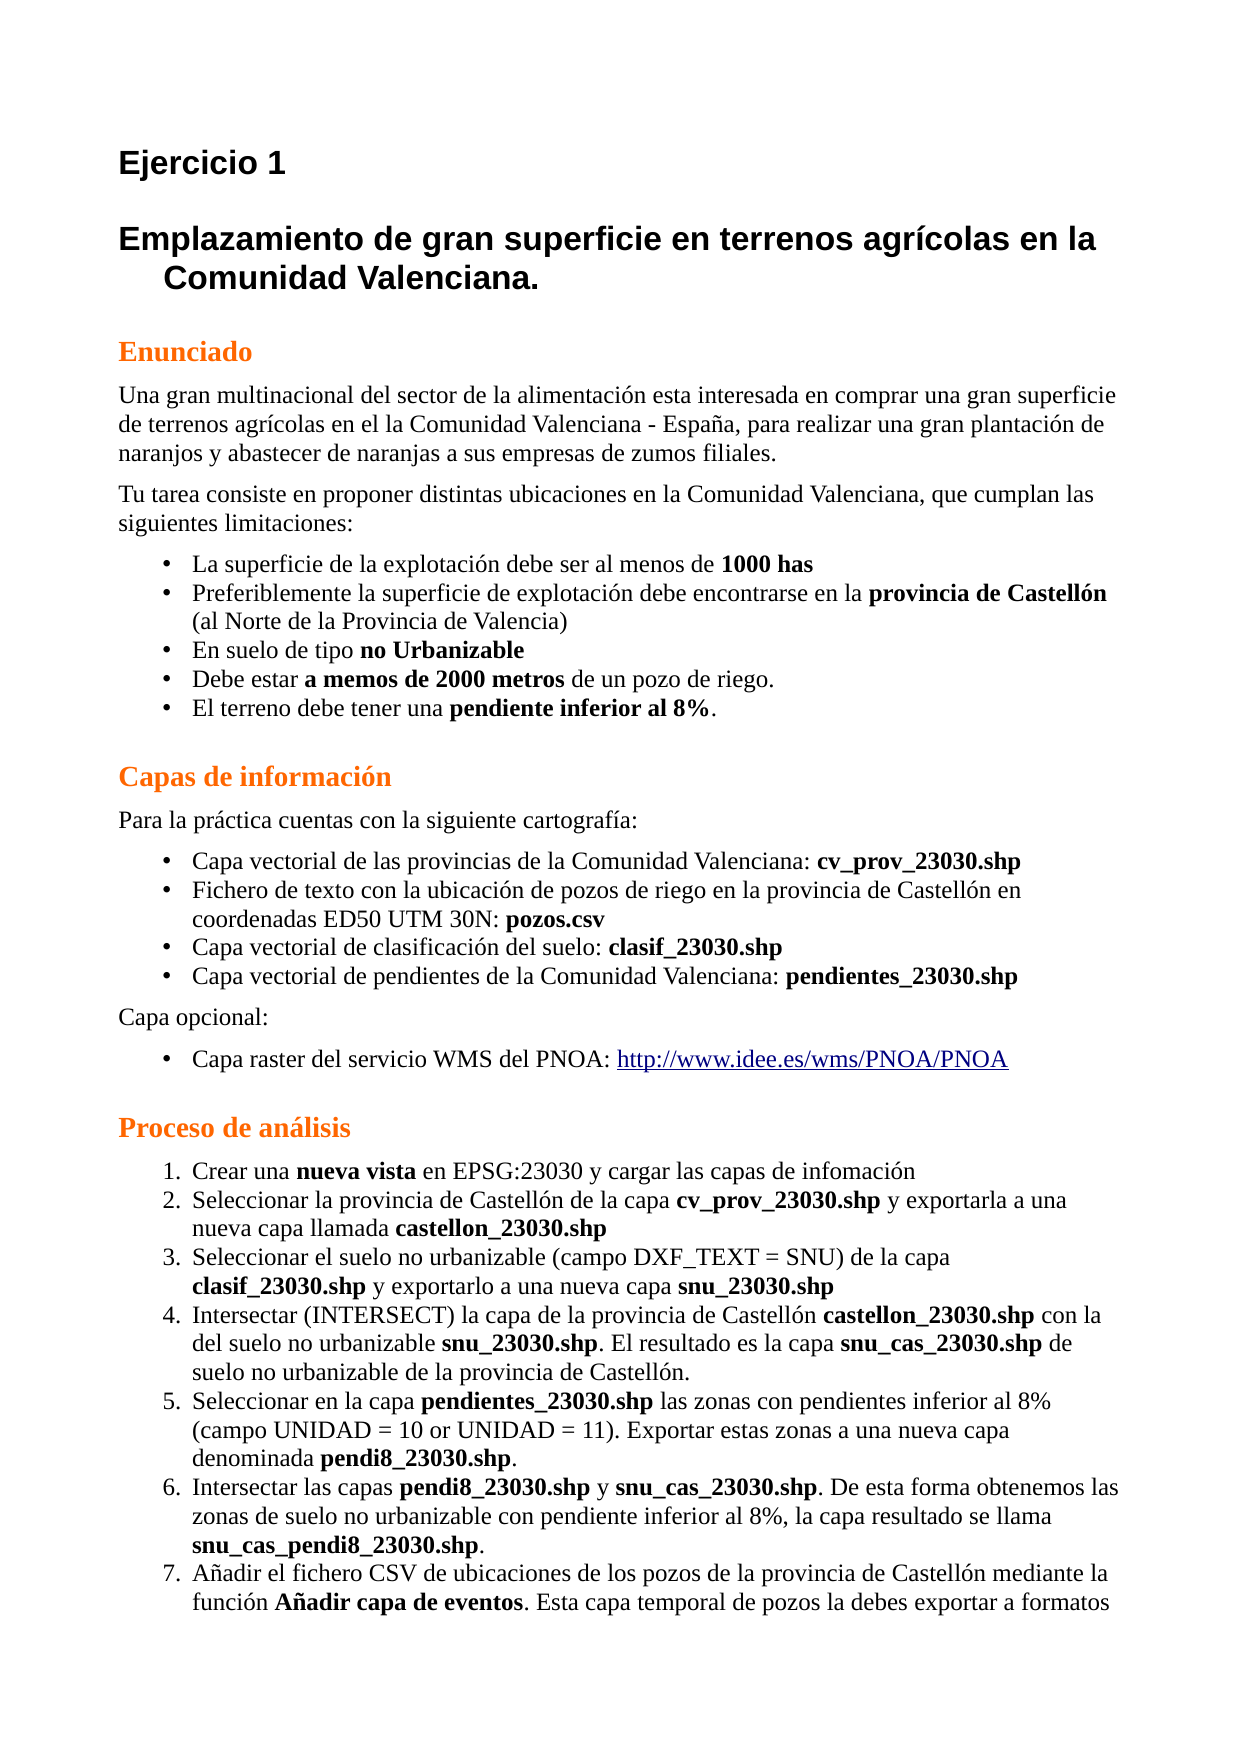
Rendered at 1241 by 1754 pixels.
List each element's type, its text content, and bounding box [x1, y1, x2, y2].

list Debe estar a memos de 2000 metros de un pozo de riego. [162, 664, 1122, 693]
list Capa vectorial de las provincias de la Comunidad Valenciana: cv_prov_23030.shp [162, 846, 1122, 875]
subtitle Emplazamiento de gran superficie en terrenos agrícolas en la Comunidad Valenciana. [118, 219, 1122, 297]
list Preferiblemente la superficie de explotación debe encontrarse en la provincia de Castellón (al Norte de la Provincia de Valencia) [162, 578, 1122, 635]
list Añadir el fichero CSV de ubicaciones de los pozos de la provincia de Castellón mediante la función Añadir capa de eventos. Esta capa temporal de pozos la debes exportar a formatos [162, 1558, 1122, 1616]
list La superficie de la explotación debe ser al menos de 1000 has [162, 549, 1122, 578]
subtitle Ejercicio 1 [118, 143, 1122, 182]
text Una gran multinacional del sector de la alimentación esta interesada en comprar una gran superficie de terrenos agrícolas en el la Comunidad Valenciana - España, para realizar una gran plantación de naranjos y abastecer de naranjas a sus empresas de zumos filiales. [118, 380, 1122, 466]
subtitle Enunciado [118, 334, 1122, 368]
list El terreno debe tener una pendiente inferior al 8%. [162, 693, 1122, 721]
list Capa vectorial de clasificación del suelo: clasif_23030.shp [162, 932, 1122, 961]
list Fichero de texto con la ubicación de pozos de riego en la provincia de Castellón en coordenadas ED50 UTM 30N: pozos.csv [162, 875, 1122, 932]
subtitle Capas de información [118, 759, 1122, 792]
list Capa vectorial de pendientes de la Comunidad Valenciana: pendientes_23030.shp [162, 961, 1122, 990]
list Seleccionar la provincia de Castellón de la capa cv_prov_23030.shp y exportarla a una nueva capa llamada castellon_23030.shp [162, 1185, 1122, 1242]
list Seleccionar en la capa pendientes_23030.shp las zonas con pendientes inferior al 8% (campo UNIDAD = 10 or UNIDAD = 11). Exportar estas zonas a una nueva capa denominada pendi8_23030.shp. [162, 1386, 1122, 1472]
list Intersectar las capas pendi8_23030.shp y snu_cas_23030.shp. De esta forma obtenemos las zonas de suelo no urbanizable con pendiente inferior al 8%, la capa resultado se llama snu_cas_pendi8_23030.shp. [162, 1472, 1122, 1558]
text Tu tarea consiste en proponer distintas ubicaciones en la Comunidad Valenciana, que cumplan las siguientes limitaciones: [118, 479, 1122, 536]
text Capa opcional: [118, 1002, 1122, 1031]
subtitle Proceso de análisis [118, 1110, 1122, 1143]
list Crear una nueva vista en EPSG:23030 y cargar las capas de infomación [162, 1156, 1122, 1185]
list En suelo de tipo no Urbanizable [162, 635, 1122, 664]
list Capa raster del servicio WMS del PNOA: http://www.idee.es/wms/PNOA/PNOA [162, 1044, 1122, 1072]
text Para la práctica cuentas con la siguiente cartografía: [118, 805, 1122, 834]
list Intersectar (INTERSECT) la capa de la provincia de Castellón castellon_23030.shp con la del suelo no urbanizable snu_23030.shp. El resultado es la capa snu_cas_23030.shp de suelo no urbanizable de la provincia de Castellón. [162, 1300, 1122, 1386]
list Seleccionar el suelo no urbanizable (campo DXF_TEXT = SNU) de la capa clasif_23030.shp y exportarlo a una nueva capa snu_23030.shp [162, 1242, 1122, 1300]
